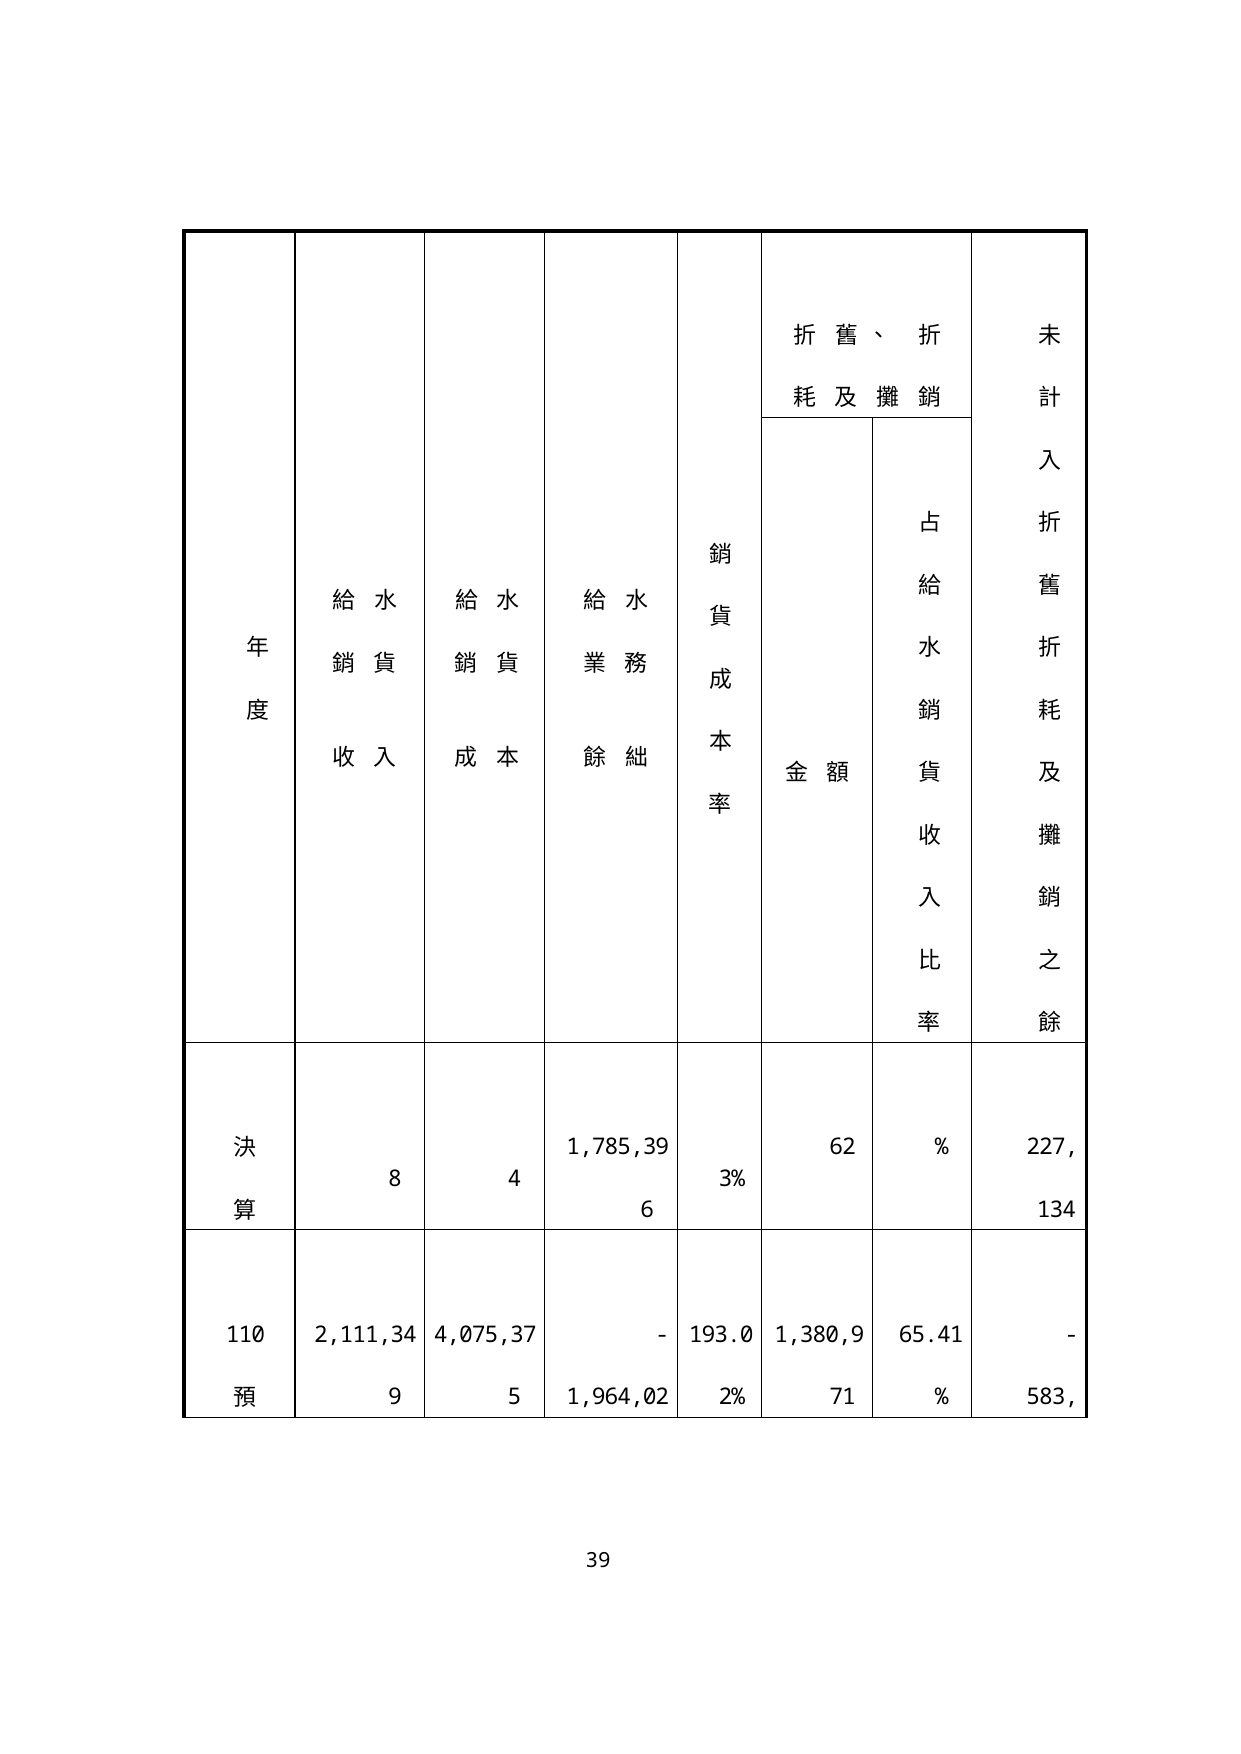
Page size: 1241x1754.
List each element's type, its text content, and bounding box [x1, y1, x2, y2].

table_header 銷貨成本率 [678, 233, 761, 1042]
table_header 未計入折舊折耗及攤銷之餘絀情形 [972, 233, 1085, 1042]
table_cell % [873, 1043, 971, 1229]
table_cell 1,380,971 [762, 1230, 872, 1417]
table_cell -1,785,396 [545, 1043, 677, 1229]
table_header 給水銷貨 收入 [296, 233, 424, 1042]
table_header 給水銷貨 成本 [425, 233, 544, 1042]
table_header 折舊、折耗及攤銷 [762, 233, 971, 417]
table_header 給水業務 餘絀 [545, 233, 677, 1042]
table_cell -583, [972, 1230, 1085, 1417]
table_cell 金額 [762, 418, 872, 1042]
table_cell 193.02% [678, 1230, 761, 1417]
table_cell 4 [425, 1043, 544, 1229]
table_cell 4,075,375 [425, 1230, 544, 1417]
table_cell 62 [762, 1043, 872, 1229]
table_cell -227,134 [972, 1043, 1085, 1229]
table_cell 占給水銷貨收入比率 [873, 418, 971, 1042]
table_cell 3% [678, 1043, 761, 1229]
table_cell 決算 [186, 1043, 294, 1229]
table_cell -1,964,02 [545, 1230, 677, 1417]
table_header 年度 [186, 233, 294, 1042]
table_cell 65.41% [873, 1230, 971, 1417]
table_cell 8 [296, 1043, 424, 1229]
table_cell 110預 [186, 1230, 294, 1417]
table_cell 2,111,349 [296, 1230, 424, 1417]
